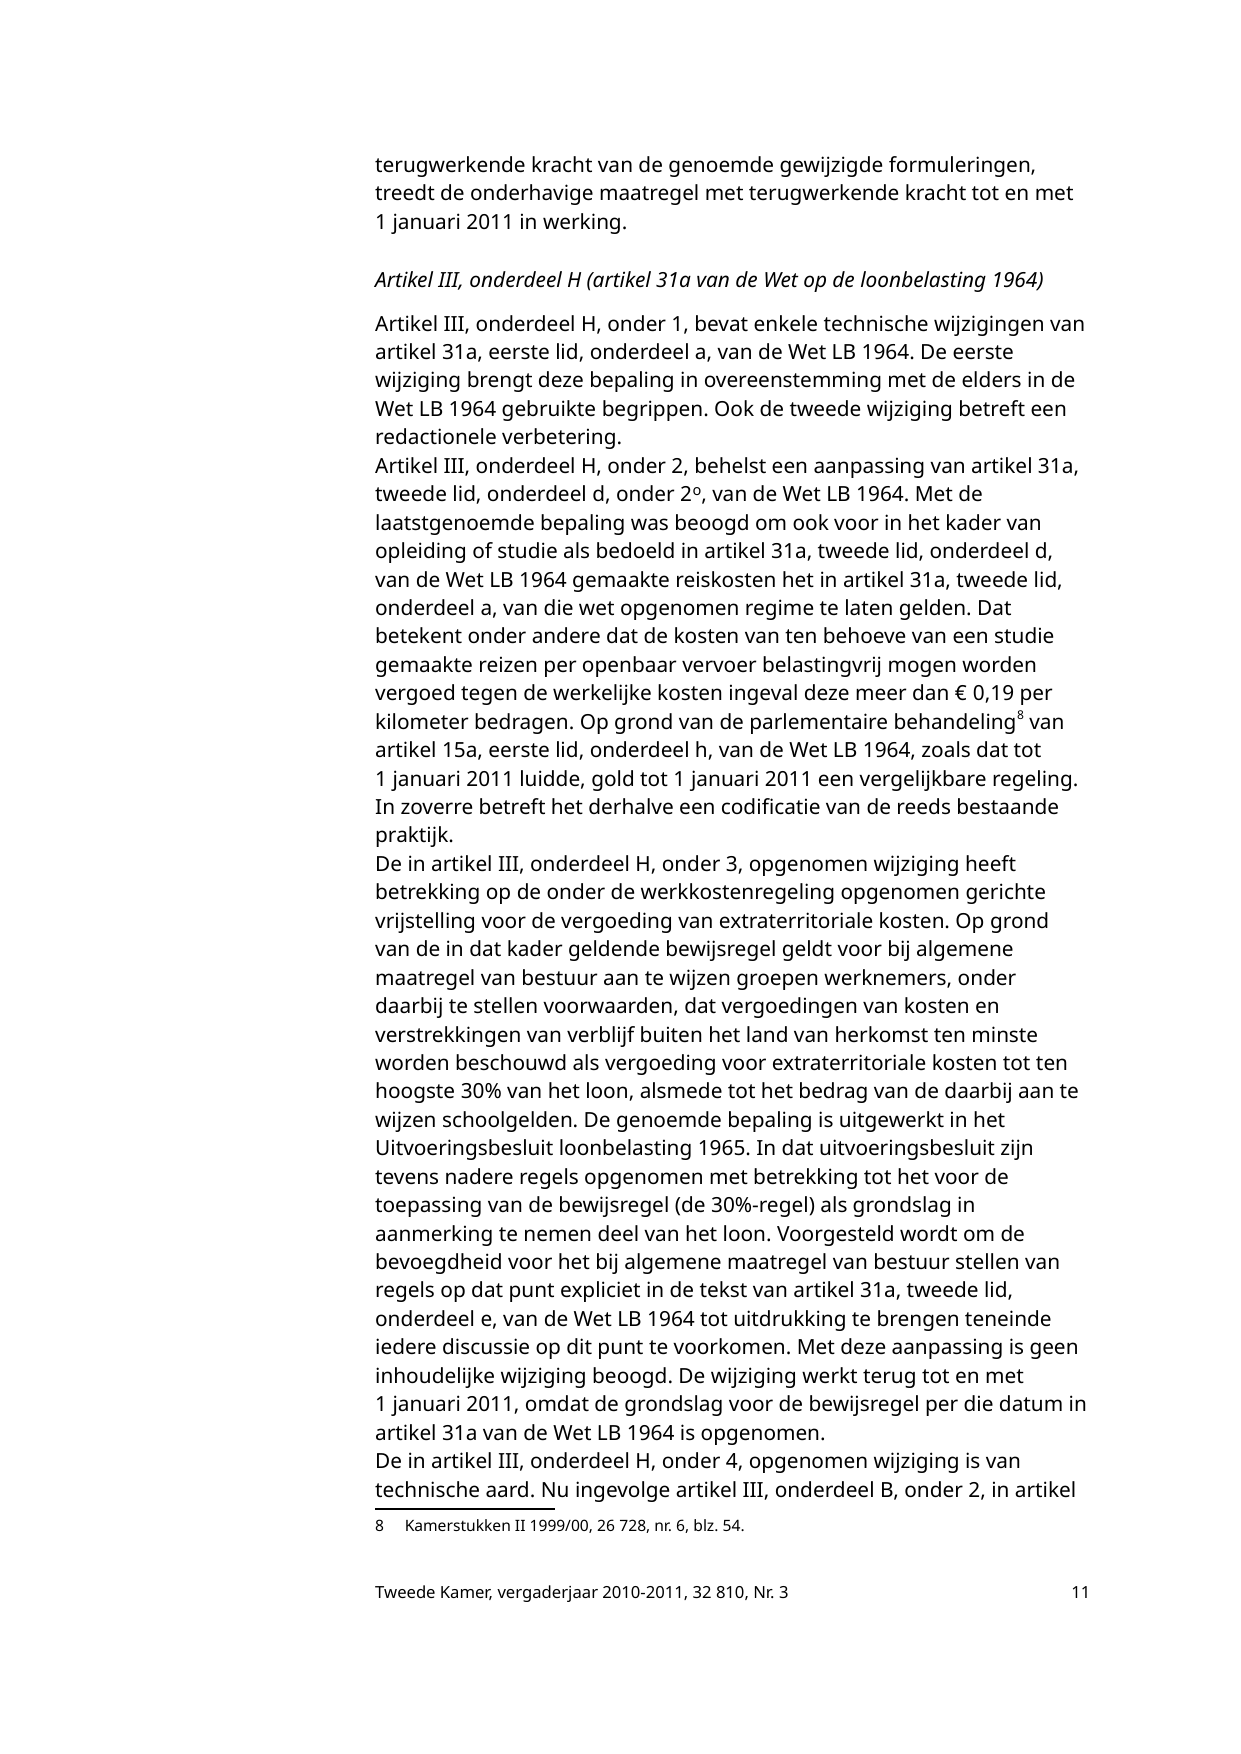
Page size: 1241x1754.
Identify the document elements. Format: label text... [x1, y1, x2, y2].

text Met de voorgestelde wijziging van artikel 31, vierde lid, onderdeel g, van de Wet LB 1964 wordt de formulering van deze bepaling in overeenstemming gebracht met de ingevolge het onderhavige wetsvoorstel gewijzigde formulering van artikel 3.14, eerste lid, onderdeel g, van de Wet IB 2001 en van artikel 15b, eerste lid, onderdeel q, van de Wet LB 1964 zoals deze op 31 december 2010 luidde (zie de toelichting op artikel I, onderdeel B, en op artikel II). In lijn met de terugwerkende kracht van de genoemde gewijzigde formuleringen, treedt de onderhavige maatregel met terugwerkende kracht tot en met 1 januari 2011 in werking. [375, 150, 1090, 321]
text Artikel III, onderdeel H, onder 2, behelst een aanpassing van artikel 31a, tweede lid, onderdeel d, onder 2o, van de Wet LB 1964. Met de laatstgenoemde bepaling was beoogd om ook voor in het kader van opleiding of studie als bedoeld in artikel 31a, tweede lid, onderdeel d, van de Wet LB 1964 gemaakte reiskosten het in artikel 31a, tweede lid, onderdeel a, van die wet opgenomen regime te laten gelden. Dat betekent onder andere dat de kosten van ten behoeve van een studie gemaakte reizen per openbaar vervoer belastingvrij mogen worden vergoed tegen de werkelijke kosten ingeval deze meer dan € 0,19 per kilometer bedragen. Op grond van de parlementaire behandeling van artikel 15a, eerste lid, onderdeel h, van de Wet LB 1964, zoals dat tot 1 januari 2011 luidde, gold tot 1 januari 2011 een vergelijkbare regeling. In zoverre betreft het derhalve een codificatie van de reeds bestaande praktijk. [375, 536, 1090, 934]
text Artikel III, onderdeel H, onder 1, bevat enkele technische wijzigingen van artikel 31a, eerste lid, onderdeel a, van de Wet LB 1964. De eerste wijziging brengt deze bepaling in overeenstemming met de elders in de Wet LB 1964 gebruikte begrippen. Ook de tweede wijziging betreft een redactionele verbetering. [375, 394, 1090, 536]
text Kamerstukken II 1999/00, 26 728, nr. 6, blz. 54. [375, 1508, 1090, 1536]
text Artikel III, onderdeel H (artikel 31a van de Wet op de loonbelasting 1964) [375, 351, 1090, 379]
text De in artikel III, onderdeel H, onder 3, opgenomen wijziging heeft betrekking op de onder de werkkostenregeling opgenomen gerichte vrijstelling voor de vergoeding van extraterritoriale kosten. Op grond van de in dat kader geldende bewijsregel geldt voor bij algemene maatregel van bestuur aan te wijzen groepen werknemers, onder daarbij te stellen voorwaarden, dat vergoedingen van kosten en verstrekkingen van verblijf buiten het land van herkomst ten minste worden beschouwd als vergoeding voor extraterritoriale kosten tot ten hoogste 30% van het loon, alsmede tot het bedrag van de daarbij aan te wijzen schoolgelden. De genoemde bepaling is uitgewerkt in het Uitvoeringsbesluit loonbelasting 1965. In dat uitvoeringsbesluit zijn tevens nadere regels opgenomen met betrekking tot het voor de toepassing van de bewijsregel (de 30%-regel) als grondslag in aanmerking te nemen deel van het loon. Voorgesteld wordt om de bevoegdheid voor het bij algemene maatregel van bestuur stellen van regels op dat punt expliciet in de tekst van artikel 31a, tweede lid, onderdeel e, van de Wet LB 1964 tot uitdrukking te brengen teneinde iedere discussie op dit punt te voorkomen. Met deze aanpassing is geen inhoudelijke wijziging beoogd. De wijziging werkt terug tot en met 1 januari 2011, omdat de grondslag voor de bewijsregel per die datum in artikel 31a van de Wet LB 1964 is opgenomen. [375, 934, 1090, 1475]
